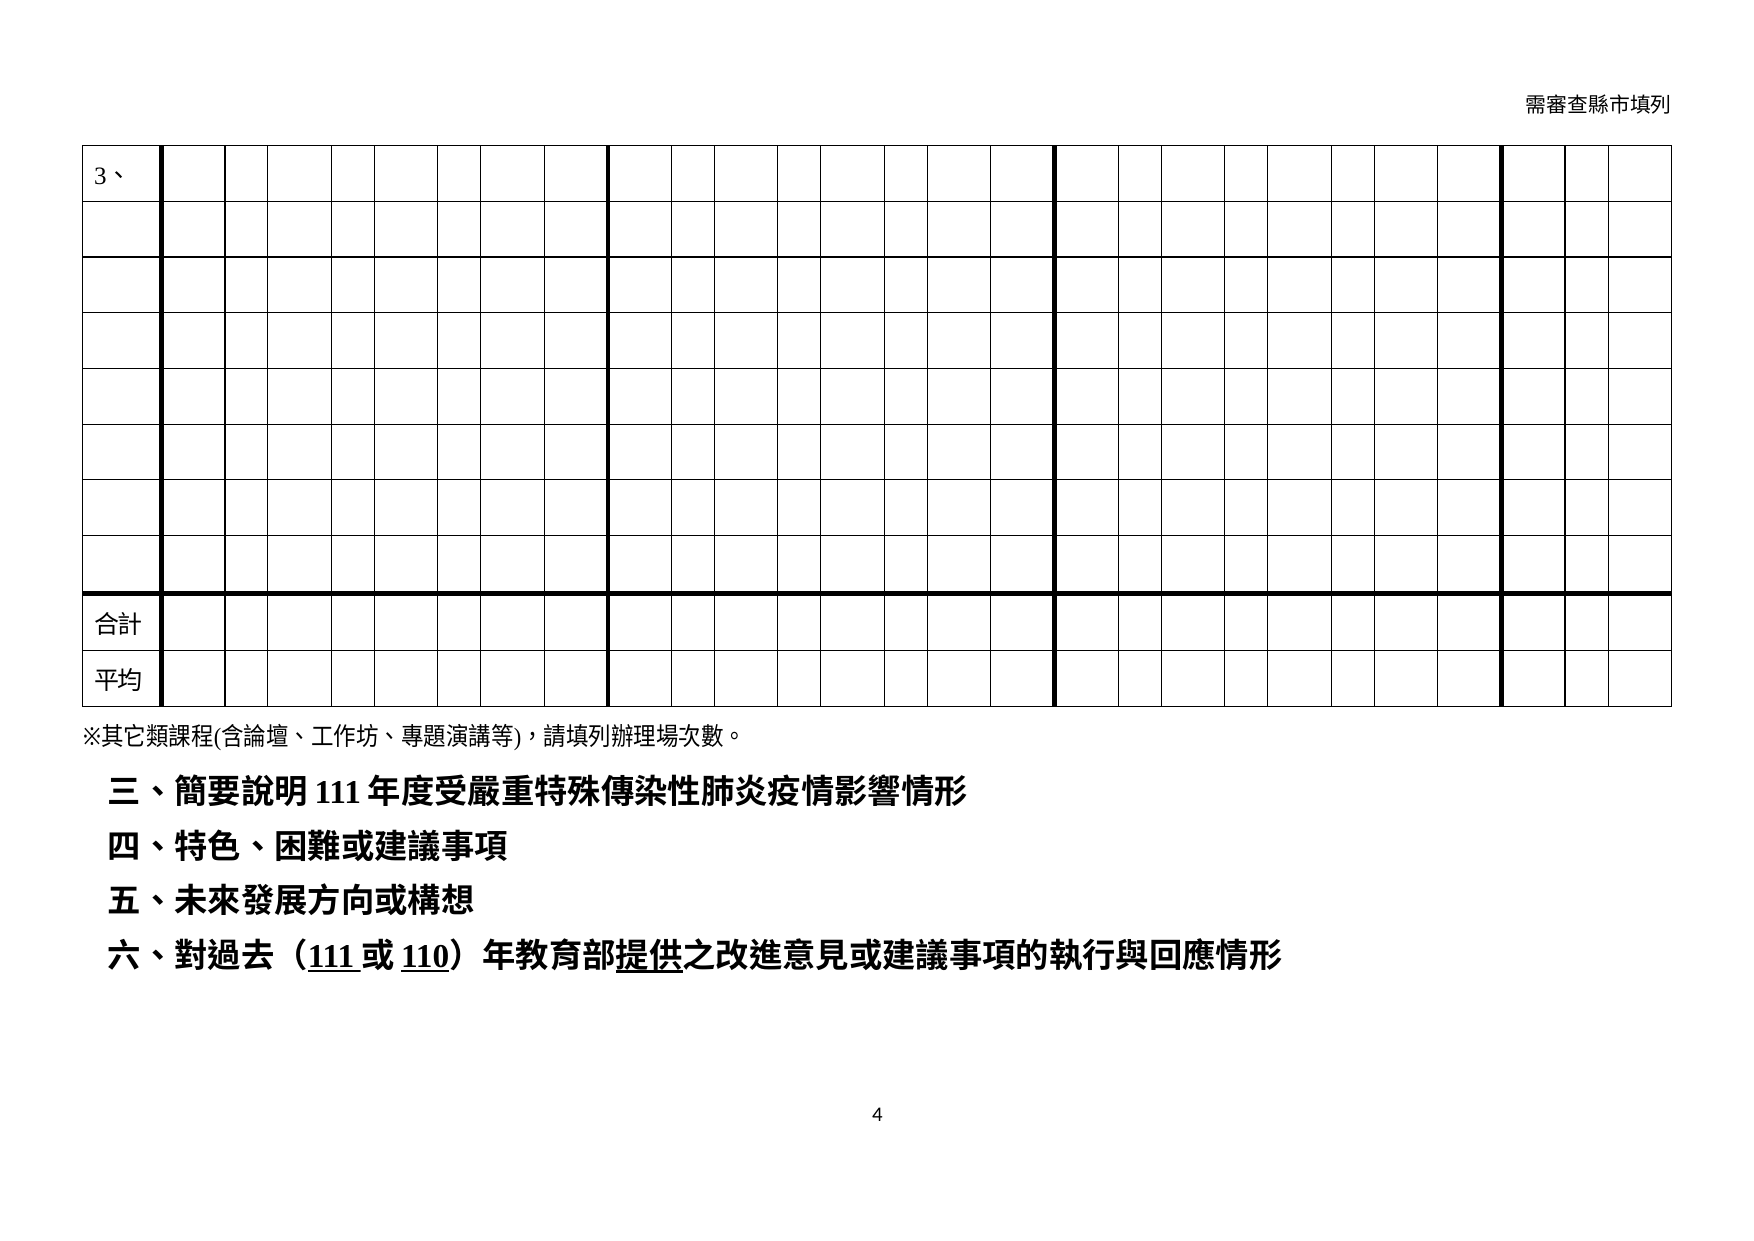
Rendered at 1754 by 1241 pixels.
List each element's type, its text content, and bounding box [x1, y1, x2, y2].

table_cell [1566, 536, 1608, 591]
table_cell [1119, 202, 1161, 256]
table_cell [1438, 258, 1499, 312]
table_cell [885, 596, 927, 650]
table_cell [928, 146, 990, 201]
table_cell [672, 425, 714, 479]
table_cell [778, 202, 820, 256]
table_cell [83, 202, 159, 256]
table_cell [438, 313, 480, 368]
table_cell [778, 480, 820, 535]
table_cell [1438, 146, 1499, 201]
table_cell [885, 425, 927, 479]
table_cell [1119, 369, 1161, 424]
table_cell [1609, 480, 1671, 535]
table_cell [164, 258, 224, 312]
table_cell [1162, 480, 1224, 535]
table_cell [1225, 536, 1267, 591]
table_cell [1057, 202, 1118, 256]
table_cell [991, 425, 1052, 479]
table_cell [1504, 369, 1564, 424]
table_cell [672, 313, 714, 368]
table_cell [885, 146, 927, 201]
table_cell [1375, 651, 1437, 706]
table_cell [1504, 480, 1564, 535]
table_cell [545, 651, 606, 706]
table_cell [610, 651, 671, 706]
table_cell [481, 146, 544, 201]
table_cell [821, 651, 884, 706]
table_cell [375, 596, 437, 650]
table_cell [226, 596, 267, 650]
table_cell [1566, 651, 1608, 706]
table_cell [268, 596, 331, 650]
table_cell [1375, 596, 1437, 650]
table_cell [1057, 536, 1118, 591]
table_cell [885, 258, 927, 312]
table_cell [164, 146, 224, 201]
table_cell [1332, 258, 1374, 312]
text 三、簡要說明111年度受嚴重特殊傳染性肺炎疫情影響情形 [108, 762, 1671, 816]
table_cell [1162, 369, 1224, 424]
table_cell [164, 313, 224, 368]
table_cell [991, 202, 1052, 256]
table_cell [481, 258, 544, 312]
table_cell [481, 480, 544, 535]
table_cell [545, 596, 606, 650]
table_cell [1609, 425, 1671, 479]
table_cell [1504, 202, 1564, 256]
table_cell [545, 480, 606, 535]
table_cell [1119, 480, 1161, 535]
table_cell [1566, 202, 1608, 256]
table_cell [438, 202, 480, 256]
table_cell [1438, 313, 1499, 368]
table_cell [991, 258, 1052, 312]
table_cell [438, 146, 480, 201]
table_cell [1504, 651, 1564, 706]
table_cell [1438, 480, 1499, 535]
table_cell [438, 258, 480, 312]
table_cell [1057, 596, 1118, 650]
table_cell [226, 258, 267, 312]
table_cell [928, 480, 990, 535]
table_cell [821, 480, 884, 535]
table_cell [164, 369, 224, 424]
table_cell [928, 258, 990, 312]
table_cell [1609, 596, 1671, 650]
table_cell [991, 369, 1052, 424]
table_cell [375, 313, 437, 368]
table_cell [83, 425, 159, 479]
table_cell [1375, 480, 1437, 535]
table_cell [1057, 651, 1118, 706]
table_cell [928, 425, 990, 479]
table_cell [715, 596, 777, 650]
table_cell [885, 536, 927, 591]
table_cell [1268, 596, 1331, 650]
table_cell [1332, 536, 1374, 591]
table_cell [545, 258, 606, 312]
table_cell [778, 536, 820, 591]
table_cell [1609, 202, 1671, 256]
table_cell [821, 596, 884, 650]
table_cell [1268, 536, 1331, 591]
table_cell [438, 651, 480, 706]
table_cell [885, 202, 927, 256]
table_cell [545, 146, 606, 201]
table_cell [481, 313, 544, 368]
table_cell [332, 480, 374, 535]
table_cell [778, 146, 820, 201]
table_cell [928, 536, 990, 591]
table_cell [1119, 651, 1161, 706]
table_cell [1438, 369, 1499, 424]
table_cell [1119, 146, 1161, 201]
table_cell [545, 313, 606, 368]
table_cell [1609, 651, 1671, 706]
table_cell [1225, 369, 1267, 424]
table_cell 3、 [83, 146, 159, 201]
table_cell [1332, 202, 1374, 256]
table_cell [438, 425, 480, 479]
table_cell [991, 480, 1052, 535]
table_cell [1119, 536, 1161, 591]
table_cell [991, 146, 1052, 201]
table_cell [610, 146, 671, 201]
table_cell [1566, 369, 1608, 424]
table_cell [821, 146, 884, 201]
table_cell [83, 313, 159, 368]
table_cell [821, 258, 884, 312]
table_cell [438, 536, 480, 591]
table_cell [164, 202, 224, 256]
table_cell [332, 369, 374, 424]
table_cell [610, 480, 671, 535]
table_cell [672, 258, 714, 312]
table_cell [715, 651, 777, 706]
table_cell [332, 146, 374, 201]
table_cell [1438, 425, 1499, 479]
table_cell 平均 [83, 651, 159, 706]
table_cell [778, 313, 820, 368]
table_cell [164, 651, 224, 706]
table_cell [715, 480, 777, 535]
table_cell [1057, 258, 1118, 312]
table_cell [778, 369, 820, 424]
table_cell [1057, 369, 1118, 424]
table_cell [481, 651, 544, 706]
table_cell [1504, 258, 1564, 312]
table_cell [375, 258, 437, 312]
table_cell [610, 596, 671, 650]
table_cell [1225, 313, 1267, 368]
table_cell [1162, 258, 1224, 312]
table_cell [672, 202, 714, 256]
table_cell [715, 425, 777, 479]
table_cell [332, 313, 374, 368]
table_cell [672, 536, 714, 591]
table_cell [1375, 313, 1437, 368]
table_cell [1225, 146, 1267, 201]
table_cell [928, 313, 990, 368]
text 四、特色、困難或建議事項 [108, 816, 1671, 871]
table_cell [332, 651, 374, 706]
table_cell [928, 651, 990, 706]
table_cell [1566, 480, 1608, 535]
table_cell [1375, 369, 1437, 424]
table_cell [268, 425, 331, 479]
table_cell [821, 369, 884, 424]
table_cell [991, 313, 1052, 368]
table_cell [1332, 313, 1374, 368]
table_cell [715, 202, 777, 256]
table_cell [268, 258, 331, 312]
table_cell [226, 313, 267, 368]
table_cell [1119, 596, 1161, 650]
table_cell [268, 313, 331, 368]
table_cell [375, 425, 437, 479]
table_cell [928, 202, 990, 256]
table_cell [1566, 146, 1608, 201]
table_cell [1268, 651, 1331, 706]
table_cell [778, 651, 820, 706]
table_cell [1609, 313, 1671, 368]
table_cell [1268, 480, 1331, 535]
table_cell [715, 369, 777, 424]
table_cell [1119, 425, 1161, 479]
table_cell [1057, 313, 1118, 368]
table_cell [438, 480, 480, 535]
table_cell [1162, 313, 1224, 368]
table_cell [991, 651, 1052, 706]
table_cell [1609, 146, 1671, 201]
table_cell [1268, 146, 1331, 201]
table_cell [1268, 313, 1331, 368]
table_cell [1225, 202, 1267, 256]
table_cell [268, 202, 331, 256]
table_cell [1566, 596, 1608, 650]
table_cell [821, 536, 884, 591]
table_cell [481, 596, 544, 650]
table_cell [1609, 536, 1671, 591]
table_cell [778, 425, 820, 479]
table_cell [1438, 651, 1499, 706]
table_cell [545, 369, 606, 424]
table_cell 合計 [83, 596, 159, 650]
table_cell [375, 536, 437, 591]
table_cell [715, 313, 777, 368]
table_cell [268, 369, 331, 424]
table_cell [164, 596, 224, 650]
table_cell [821, 313, 884, 368]
table_cell [1057, 480, 1118, 535]
table_cell [1332, 480, 1374, 535]
table_cell [1438, 536, 1499, 591]
table_cell [1268, 425, 1331, 479]
table_cell [1504, 425, 1564, 479]
table_cell [1162, 651, 1224, 706]
table_cell [83, 369, 159, 424]
table_cell [885, 651, 927, 706]
table_cell [1504, 313, 1564, 368]
table_cell [1162, 425, 1224, 479]
text 五、未來發展方向或構想 [108, 871, 1671, 926]
table_cell [1268, 202, 1331, 256]
table_cell [332, 258, 374, 312]
table_cell [610, 369, 671, 424]
table_cell [481, 536, 544, 591]
text 六、對過去（111或110）年教育部提供之改進意見或建議事項的執行與回應情形 [108, 926, 1671, 980]
table_cell [268, 536, 331, 591]
table_cell [885, 480, 927, 535]
table_cell [715, 146, 777, 201]
table_cell [332, 202, 374, 256]
table_cell [610, 425, 671, 479]
table_cell [164, 480, 224, 535]
table_cell [715, 258, 777, 312]
table_cell [226, 480, 267, 535]
table_cell [481, 369, 544, 424]
table_cell [672, 651, 714, 706]
table_cell [672, 146, 714, 201]
table_cell [1504, 146, 1564, 201]
table_cell [1268, 258, 1331, 312]
table_cell [268, 480, 331, 535]
table_cell [1225, 258, 1267, 312]
table_cell [545, 202, 606, 256]
table_cell [226, 202, 267, 256]
table_cell [1566, 258, 1608, 312]
table_cell [1332, 425, 1374, 479]
table_cell [610, 536, 671, 591]
table_cell [1375, 258, 1437, 312]
table_cell [375, 146, 437, 201]
table_cell [1225, 651, 1267, 706]
table_cell [1438, 202, 1499, 256]
table_cell [1332, 146, 1374, 201]
table_cell [83, 258, 159, 312]
table_cell [1375, 202, 1437, 256]
table_cell [821, 425, 884, 479]
table_cell [715, 536, 777, 591]
table_cell [1609, 258, 1671, 312]
table_cell [778, 596, 820, 650]
table_cell [226, 146, 267, 201]
table_cell [928, 369, 990, 424]
table_cell [885, 313, 927, 368]
table_cell [226, 651, 267, 706]
table_cell [375, 202, 437, 256]
table_cell [1375, 425, 1437, 479]
table_cell [1057, 425, 1118, 479]
table_cell [672, 369, 714, 424]
table_cell [1162, 202, 1224, 256]
table_cell [1057, 146, 1118, 201]
table_cell [672, 596, 714, 650]
table_cell [1566, 425, 1608, 479]
table_cell [672, 480, 714, 535]
table_cell [1225, 425, 1267, 479]
table_cell [991, 596, 1052, 650]
table_cell [610, 202, 671, 256]
table_cell [1225, 596, 1267, 650]
table_cell [375, 480, 437, 535]
table_cell [1332, 596, 1374, 650]
table_cell [226, 536, 267, 591]
table_cell [1566, 313, 1608, 368]
table_cell [821, 202, 884, 256]
table_cell [438, 596, 480, 650]
table_cell [1268, 369, 1331, 424]
table_cell [545, 536, 606, 591]
table_cell [83, 536, 159, 591]
table_cell [164, 536, 224, 591]
table_cell [1375, 146, 1437, 201]
table_cell [226, 369, 267, 424]
table_cell [1162, 146, 1224, 201]
table_cell [332, 425, 374, 479]
table_cell [481, 202, 544, 256]
table_cell [545, 425, 606, 479]
table_cell [1609, 369, 1671, 424]
table_cell [268, 651, 331, 706]
table_cell [1225, 480, 1267, 535]
table_cell [885, 369, 927, 424]
table_cell [481, 425, 544, 479]
table_cell [375, 369, 437, 424]
table_cell [1332, 369, 1374, 424]
table_cell [778, 258, 820, 312]
table_cell [1375, 536, 1437, 591]
table_cell [1504, 536, 1564, 591]
table_cell [268, 146, 331, 201]
table_cell [438, 369, 480, 424]
table_cell [1438, 596, 1499, 650]
table_cell [1332, 651, 1374, 706]
table_cell [332, 596, 374, 650]
table_cell [375, 651, 437, 706]
table_cell [1504, 596, 1564, 650]
table_cell [1119, 313, 1161, 368]
table_cell [1162, 596, 1224, 650]
text ※其它類課程(含論壇、工作坊、專題演講等)，請填列辦理場次數。 [83, 707, 1671, 762]
table_cell [928, 596, 990, 650]
table_cell [1119, 258, 1161, 312]
table_cell [610, 313, 671, 368]
table_cell [610, 258, 671, 312]
table_cell [1162, 536, 1224, 591]
table_cell [991, 536, 1052, 591]
table_cell [164, 425, 224, 479]
table_cell [83, 480, 159, 535]
table_cell [332, 536, 374, 591]
table_cell [226, 425, 267, 479]
